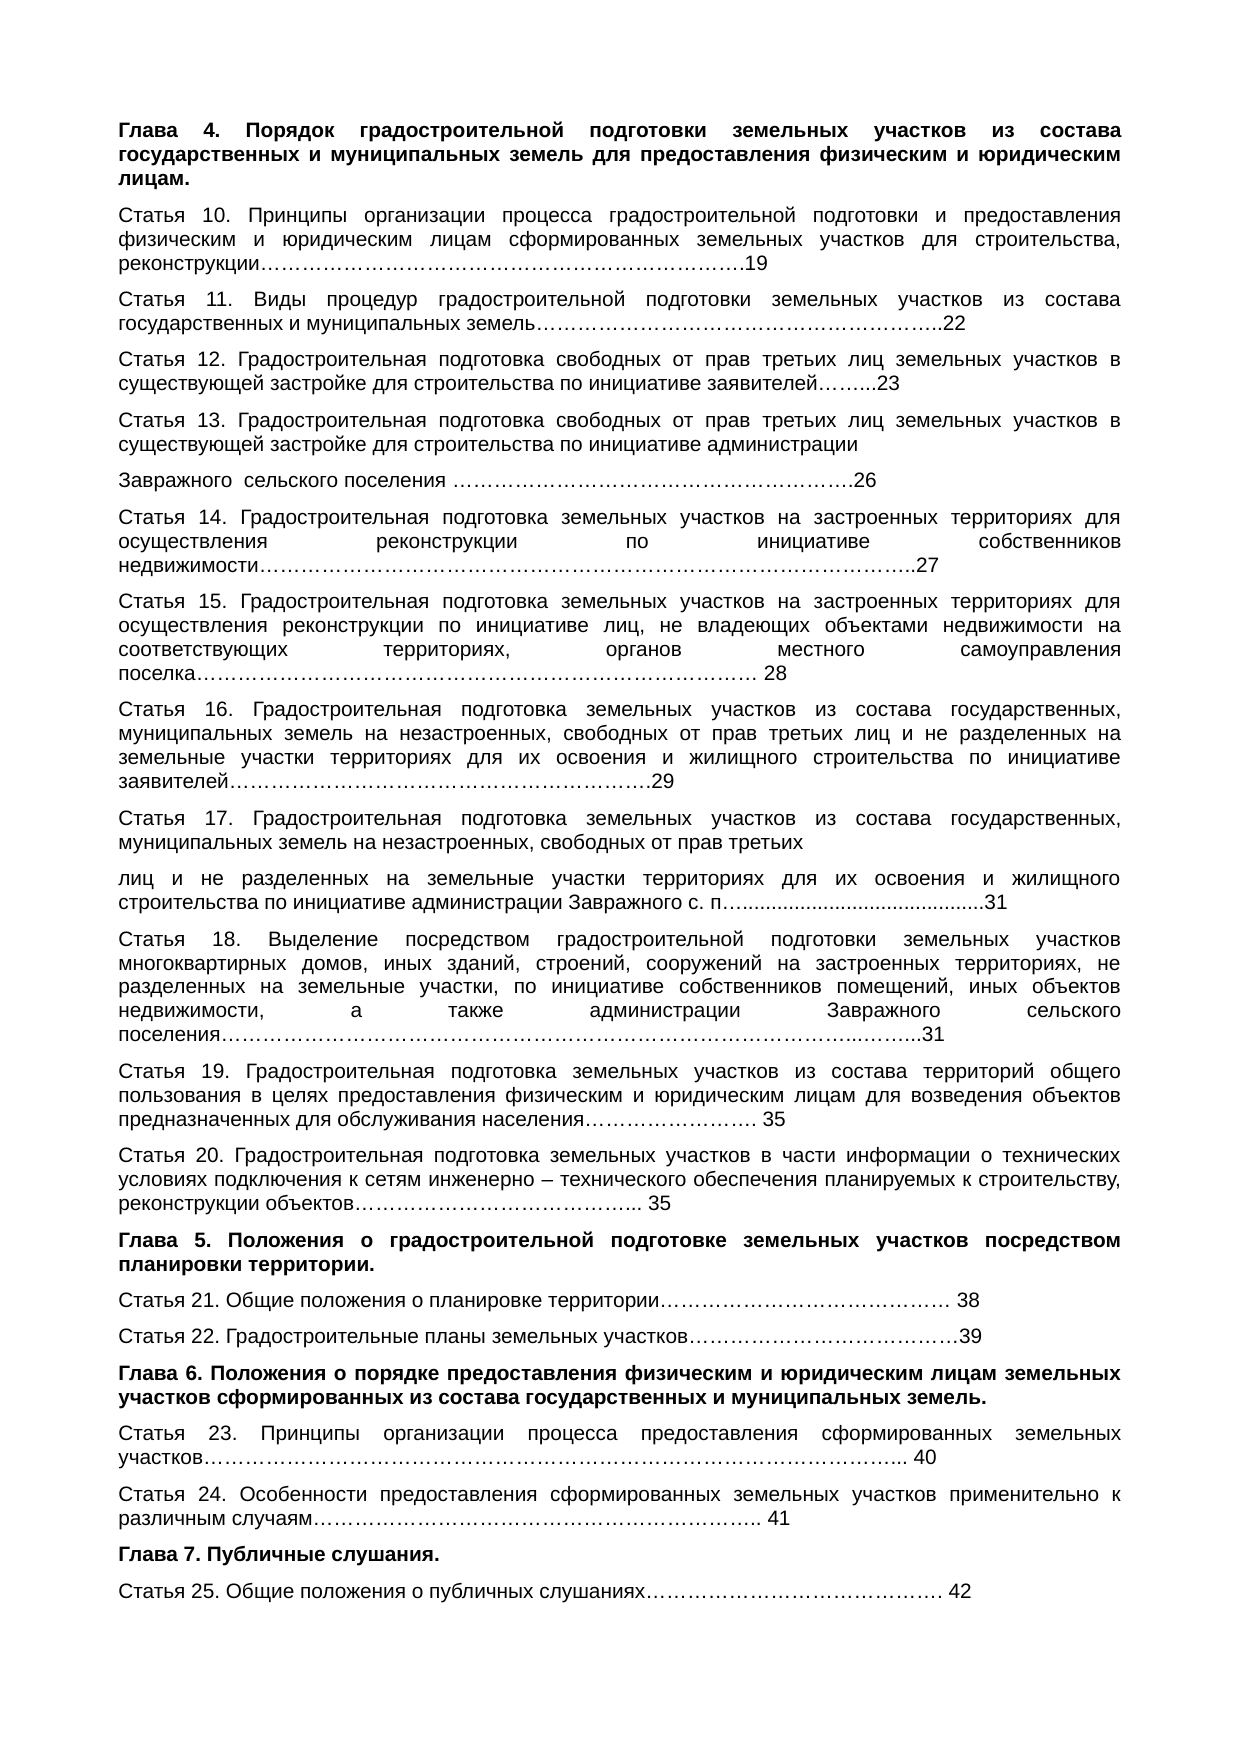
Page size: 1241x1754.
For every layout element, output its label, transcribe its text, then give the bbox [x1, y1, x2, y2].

text Статья 15. Градостроительная подготовка земельных участков на застроенных территориях для осуществления реконструкции по инициативе лиц, не владеющих объектами недвижимости на соответствующих территориях, органов местного самоуправления поселка……………………………………………………………………… 28 [118, 589, 1122, 685]
text Статья 17. Градостроительная подготовка земельных участков из состава государственных, муниципальных земель на незастроенных, свободных от прав третьих [118, 806, 1122, 853]
text Завражного сельского поселения ………………………………………………….26 [118, 468, 1122, 492]
text лиц и не разделенных на земельные участки территориях для их освоения и жилищного строительства по инициативе администрации Завражного с. п…..........................................31 [118, 866, 1122, 914]
text Статья 11. Виды процедур градостроительной подготовки земельных участков из состава государственных и муниципальных земель…………………………………………………..22 [118, 287, 1122, 335]
text Глава 4. Порядок градостроительной подготовки земельных участков из состава государственных и муниципальных земель для предоставления физическим и юридическим лицам. [118, 118, 1122, 190]
text Статья 13. Градостроительная подготовка свободных от прав третьих лиц земельных участков в существующей застройке для строительства по инициативе администрации [118, 408, 1122, 456]
text Статья 10. Принципы организации процесса градостроительной подготовки и предоставления физическим и юридическим лицам сформированных земельных участков для строительства, реконструкции…………………………………………………………….19 [118, 202, 1122, 274]
text Статья 16. Градостроительная подготовка земельных участков из состава государственных, муниципальных земель на незастроенных, свободных от прав третьих лиц и не разделенных на земельные участки территориях для их освоения и жилищного строительства по инициативе заявителей…………………………………………………….29 [118, 697, 1122, 793]
text Статья 23. Принципы организации процесса предоставления сформированных земельных участков………………………………………………………………………………………... 40 [118, 1421, 1122, 1469]
text Статья 22. Градостроительные планы земельных участков…………………………………39 [118, 1324, 1122, 1348]
text Статья 21. Общие положения о планировке территории…………………………………… 38 [118, 1288, 1122, 1312]
text Статья 24. Особенности предоставления сформированных земельных участков применительно к различным случаям……………………………………………………….. 41 [118, 1482, 1122, 1529]
text Статья 18. Выделение посредством градостроительной подготовки земельных участков многоквартирных домов, иных зданий, строений, сооружений на застроенных территориях, не разделенных на земельные участки, по инициативе собственников помещений, иных объектов недвижимости, а также администрации Завражного сельского поселения………………………………………………………………………………...……...31 [118, 926, 1122, 1046]
text Глава 5. Положения о градостроительной подготовке земельных участков посредством планировки территории. [118, 1227, 1122, 1275]
text Глава 7. Публичные слушания. [118, 1542, 1122, 1566]
text Статья 14. Градостроительная подготовка земельных участков на застроенных территориях для осуществления реконструкции по инициативе собственников недвижимости…………………………………………………………………………………..27 [118, 504, 1122, 576]
text Статья 19. Градостроительная подготовка земельных участков из состава территорий общего пользования в целях предоставления физическим и юридическим лицам для возведения объектов предназначенных для обслуживания населения……………………. 35 [118, 1059, 1122, 1131]
text Статья 25. Общие положения о публичных слушаниях……………………………………. 42 [118, 1578, 1122, 1602]
text Глава 6. Положения о порядке предоставления физическим и юридическим лицам земельных участков сформированных из состава государственных и муниципальных земель. [118, 1361, 1122, 1409]
text Статья 20. Градостроительная подготовка земельных участков в части информации о технических условиях подключения к сетям инженерно – технического обеспечения планируемых к строительству, реконструкции объектов…………………………………... 35 [118, 1143, 1122, 1215]
text Статья 12. Градостроительная подготовка свободных от прав третьих лиц земельных участков в существующей застройке для строительства по инициативе заявителей……...23 [118, 347, 1122, 395]
